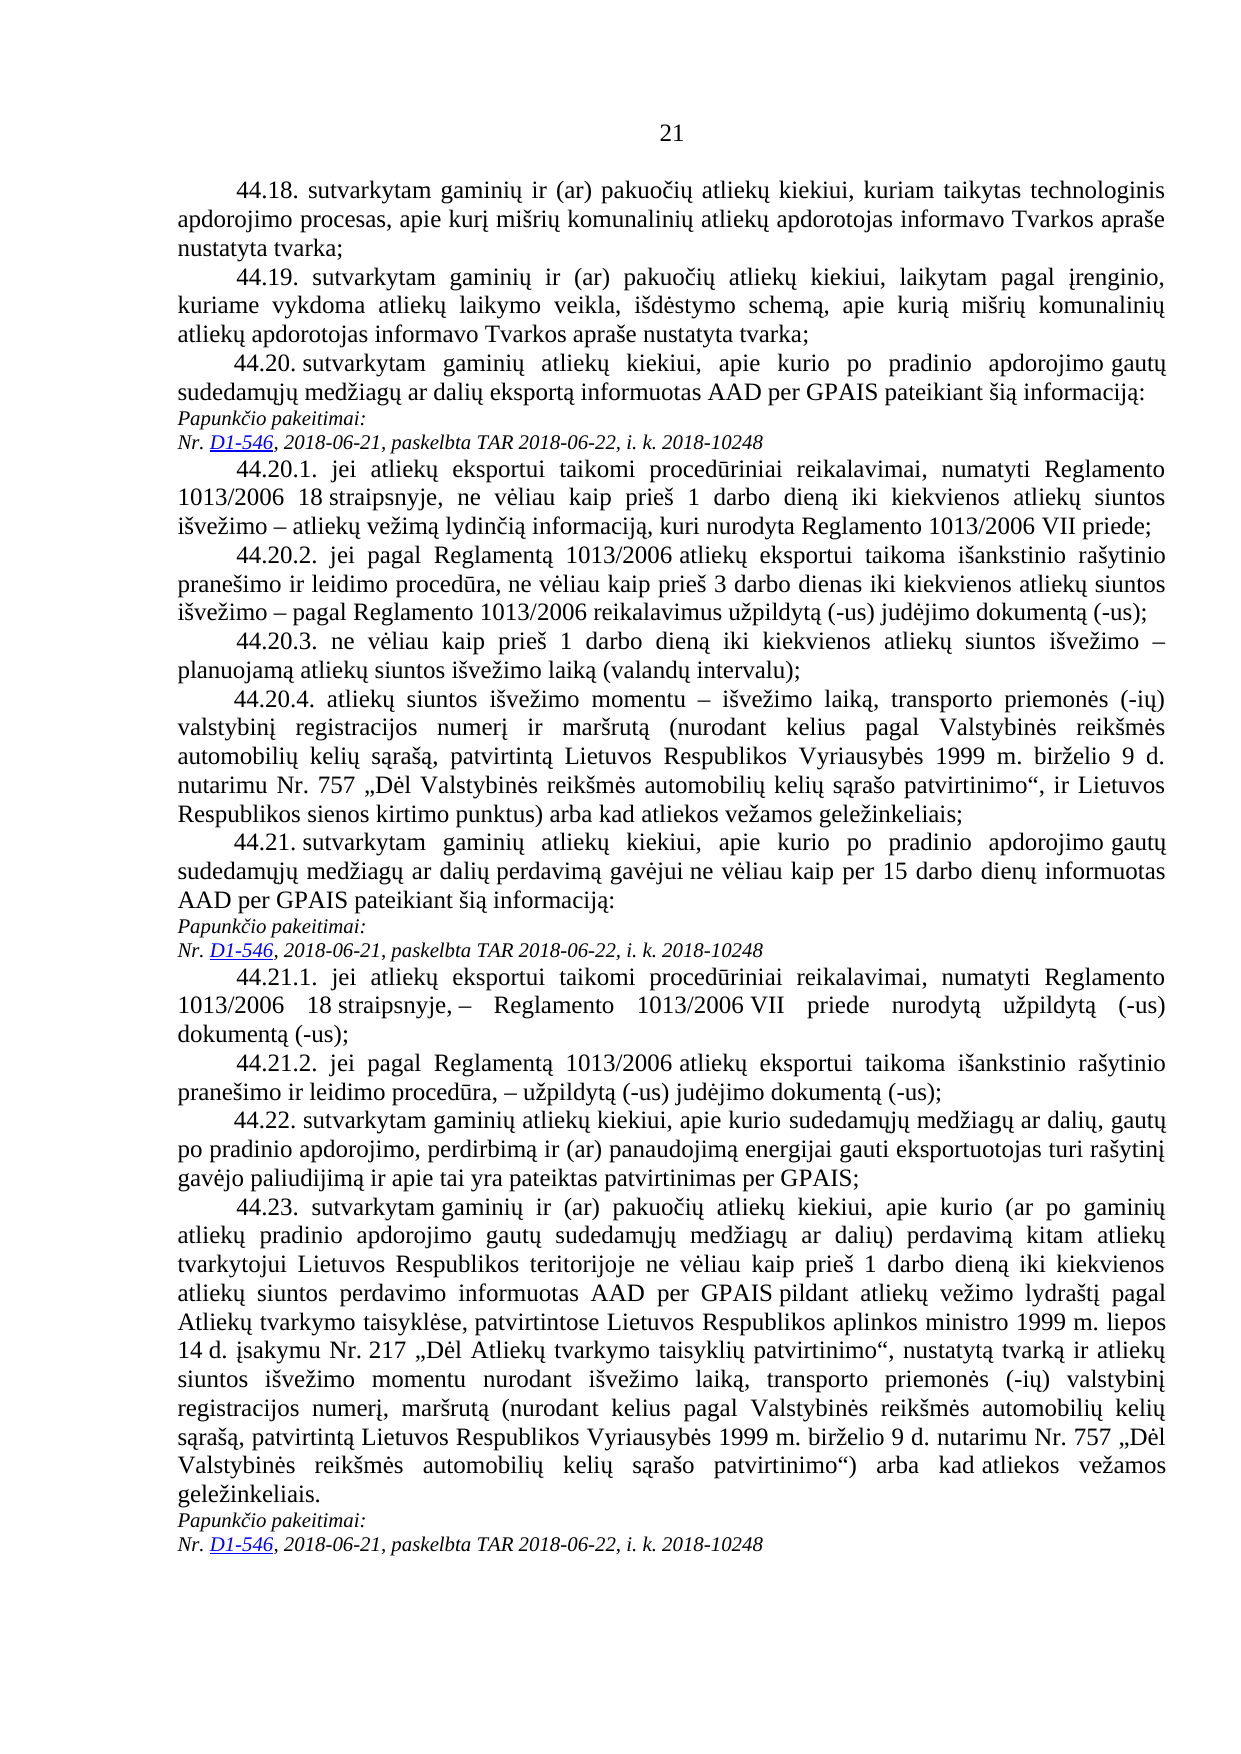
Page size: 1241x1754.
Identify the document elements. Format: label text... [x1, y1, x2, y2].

text 44.18. sutvarkytam gaminių ir (ar) pakuočių atliekų kiekiui, kuriam taikytas technologinis apdorojimo procesas, apie kurį mišrių komunalinių atliekų apdorotojas informavo Tvarkos apraše nustatyta tvarka; [177, 176, 1166, 262]
text Papunkčio pakeitimai: [177, 406, 1166, 430]
text 44.22. sutvarkytam gaminių atliekų kiekiui, apie kurio sudedamųjų medžiagų ar dalių, gautų po pradinio apdorojimo, perdirbimą ir (ar) panaudojimą energijai gauti eksportuotojas turi rašytinį gavėjo paliudijimą ir apie tai yra pateiktas patvirtinimas per GPAIS; [177, 1106, 1166, 1192]
text 44.20.3. ne vėliau kaip prieš 1 darbo dieną iki kiekvienos atliekų siuntos išvežimo –planuojamą atliekų siuntos išvežimo laiką (valandų intervalu); [177, 626, 1166, 684]
text 44.19. sutvarkytam gaminių ir (ar) pakuočių atliekų kiekiui, laikytam pagal įrenginio, kuriame vykdoma atliekų laikymo veikla, išdėstymo schemą, apie kurią mišrių komunalinių atliekų apdorotojas informavo Tvarkos apraše nustatyta tvarka; [177, 262, 1166, 348]
text Papunkčio pakeitimai: [177, 914, 1166, 938]
text 44.21. sutvarkytam gaminių atliekų kiekiui, apie kurio po pradinio apdorojimo gautų sudedamųjų medžiagų ar dalių perdavimą gavėjui ne vėliau kaip per 15 darbo dienų informuotas AAD per GPAIS pateikiant šią informaciją: [177, 827, 1166, 914]
text 44.20.1. jei atliekų eksportui taikomi procedūriniai reikalavimai, numatyti Reglamento 1013/2006 18 straipsnyje, ne vėliau kaip prieš 1 darbo dieną iki kiekvienos atliekų siuntos išvežimo – atliekų vežimą lydinčią informaciją, kuri nurodyta Reglamento 1013/2006 VII priede; [177, 454, 1166, 540]
text 44.20.2. jei pagal Reglamentą 1013/2006 atliekų eksportui taikoma išankstinio rašytinio pranešimo ir leidimo procedūra, ne vėliau kaip prieš 3 darbo dienas iki kiekvienos atliekų siuntos išvežimo – pagal Reglamento 1013/2006 reikalavimus užpildytą (-us) judėjimo dokumentą (-us); [177, 540, 1166, 626]
text 44.21.2. jei pagal Reglamentą 1013/2006 atliekų eksportui taikoma išankstinio rašytinio pranešimo ir leidimo procedūra, – užpildytą (-us) judėjimo dokumentą (-us); [177, 1048, 1166, 1106]
text 44.21.1. jei atliekų eksportui taikomi procedūriniai reikalavimai, numatyti Reglamento 1013/2006 18 straipsnyje, – Reglamento 1013/2006 VII priede nurodytą užpildytą (-us) dokumentą (-us); [177, 962, 1166, 1048]
text 44.20.4. atliekų siuntos išvežimo momentu – išvežimo laiką, transporto priemonės (-ių) valstybinį registracijos numerį ir maršrutą (nurodant kelius pagal Valstybinės reikšmės automobilių kelių sąrašą, patvirtintą Lietuvos Respublikos Vyriausybės 1999 m. birželio 9 d. nutarimu Nr. 757 „Dėl Valstybinės reikšmės automobilių kelių sąrašo patvirtinimo“, ir Lietuvos Respublikos sienos kirtimo punktus) arba kad atliekos vežamos geležinkeliais; [177, 684, 1166, 827]
text Nr. D1-546, 2018-06-21, paskelbta TAR 2018-06-22, i. k. 2018-10248 [177, 938, 1166, 962]
text 44.20. sutvarkytam gaminių atliekų kiekiui, apie kurio po pradinio apdorojimo gautų sudedamųjų medžiagų ar dalių eksportą informuotas AAD per GPAIS pateikiant šią informaciją: [177, 348, 1166, 406]
text 44.23. sutvarkytam gaminių ir (ar) pakuočių atliekų kiekiui, apie kurio (ar po gaminių atliekų pradinio apdorojimo gautų sudedamųjų medžiagų ar dalių) perdavimą kitam atliekų tvarkytojui Lietuvos Respublikos teritorijoje ne vėliau kaip prieš 1 darbo dieną iki kiekvienos atliekų siuntos perdavimo informuotas AAD per GPAIS pildant atliekų vežimo lydraštį pagal Atliekų tvarkymo taisyklėse, patvirtintose Lietuvos Respublikos aplinkos ministro 1999 m. liepos 14 d. įsakymu Nr. 217 „Dėl Atliekų tvarkymo taisyklių patvirtinimo“, nustatytą tvarką ir atliekų siuntos išvežimo momentu nurodant išvežimo laiką, transporto priemonės (-ių) valstybinį registracijos numerį, maršrutą (nurodant kelius pagal Valstybinės reikšmės automobilių kelių sąrašą, patvirtintą Lietuvos Respublikos Vyriausybės 1999 m. birželio 9 d. nutarimu Nr. 757 „Dėl Valstybinės reikšmės automobilių kelių sąrašo patvirtinimo“) arba kad atliekos vežamos geležinkeliais. [177, 1192, 1166, 1508]
text Nr. D1-546, 2018-06-21, paskelbta TAR 2018-06-22, i. k. 2018-10248 [177, 1532, 1166, 1556]
text Nr. D1-546, 2018-06-21, paskelbta TAR 2018-06-22, i. k. 2018-10248 [177, 430, 1166, 454]
text Papunkčio pakeitimai: [177, 1508, 1166, 1532]
